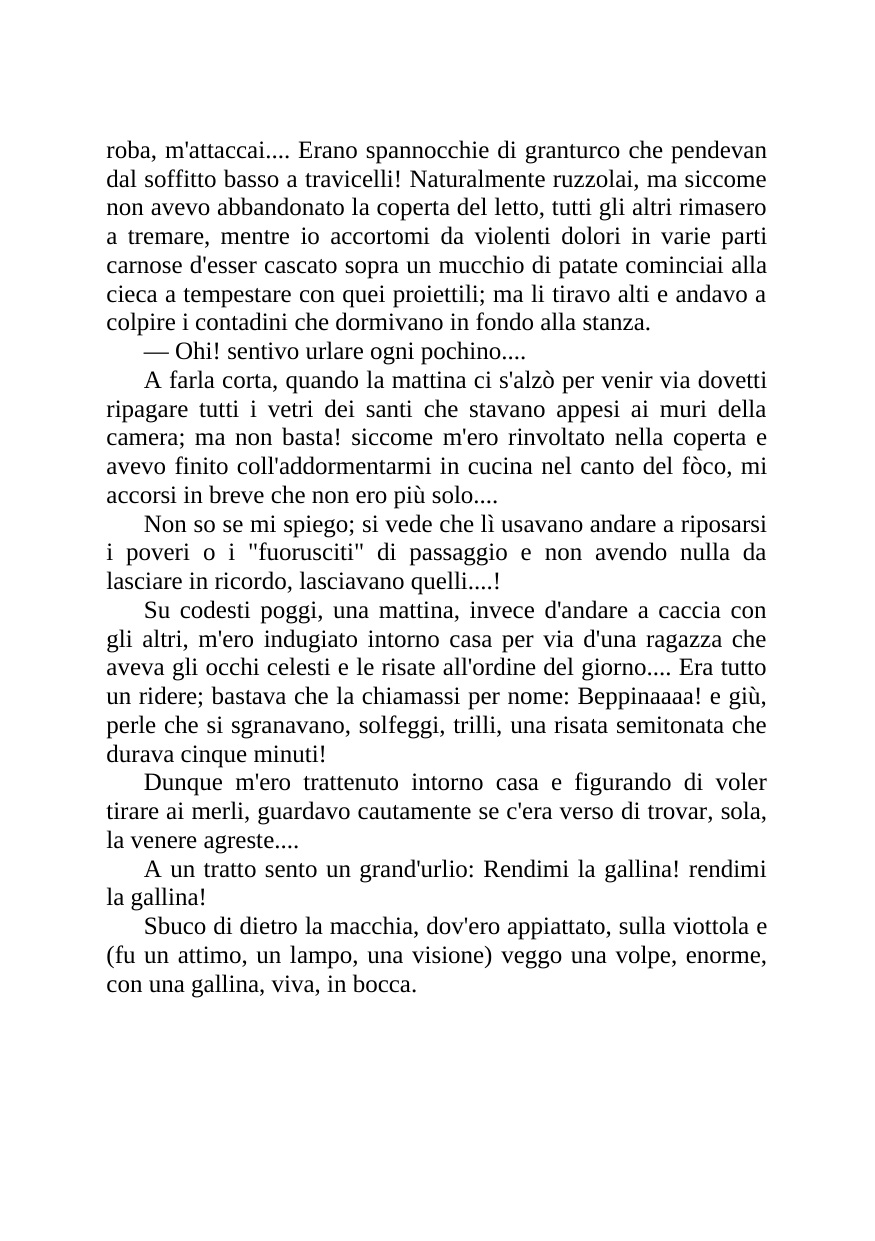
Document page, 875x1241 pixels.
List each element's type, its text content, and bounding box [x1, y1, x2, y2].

text Sbuco di dietro la macchia, dov'ero appiattato, sulla viottola e (fu un attimo, un lampo, una visione) veggo una volpe, enorme, con una gallina, viva, in bocca. [106, 911, 768, 997]
text Su codesti poggi, una mattina, invece d'andare a caccia con gli altri, m'ero indugiato intorno casa per via d'una ragazza che aveva gli occhi celesti e le risate all'ordine del giorno.... Era tutto un ridere; bastava che la chiamassi per nome: Beppinaaaa! e giù, perle che si sgranavano, solfeggi, trilli, una risata semitonata che durava cinque minuti! [106, 595, 768, 767]
text — Ohi! sentivo urlare ogni pochino.... [106, 336, 768, 365]
text roba, m'attaccai.... Erano spannocchie di granturco che pendevan dal soffitto basso a travicelli! Naturalmente ruzzolai, ma siccome non avevo abbandonato la coperta del letto, tutti gli altri rimasero a tremare, mentre io accortomi da violenti dolori in varie parti carnose d'esser cascato sopra un mucchio di patate cominciai alla cieca a tempestare con quei proiettili; ma li tiravo alti e andavo a colpire i contadini che dormivano in fondo alla stanza. [106, 135, 768, 336]
text Non so se mi spiego; si vede che lì usavano andare a riposarsi i poveri o i "fuorusciti" di passaggio e non avendo nulla da lasciare in ricordo, lasciavano quelli....! [106, 509, 768, 595]
text A farla corta, quando la mattina ci s'alzò per venir via dovetti ripagare tutti i vetri dei santi che stavano appesi ai muri della camera; ma non basta! siccome m'ero rinvoltato nella coperta e avevo finito coll'addormentarmi in cucina nel canto del fòco, mi accorsi in breve che non ero più solo.... [106, 365, 768, 509]
text A un tratto sento un grand'urlio: Rendimi la gallina! rendimi la gallina! [106, 854, 768, 911]
text Dunque m'ero trattenuto intorno casa e figurando di voler tirare ai merli, guardavo cautamente se c'era verso di trovar, sola, la venere agreste.... [106, 767, 768, 854]
